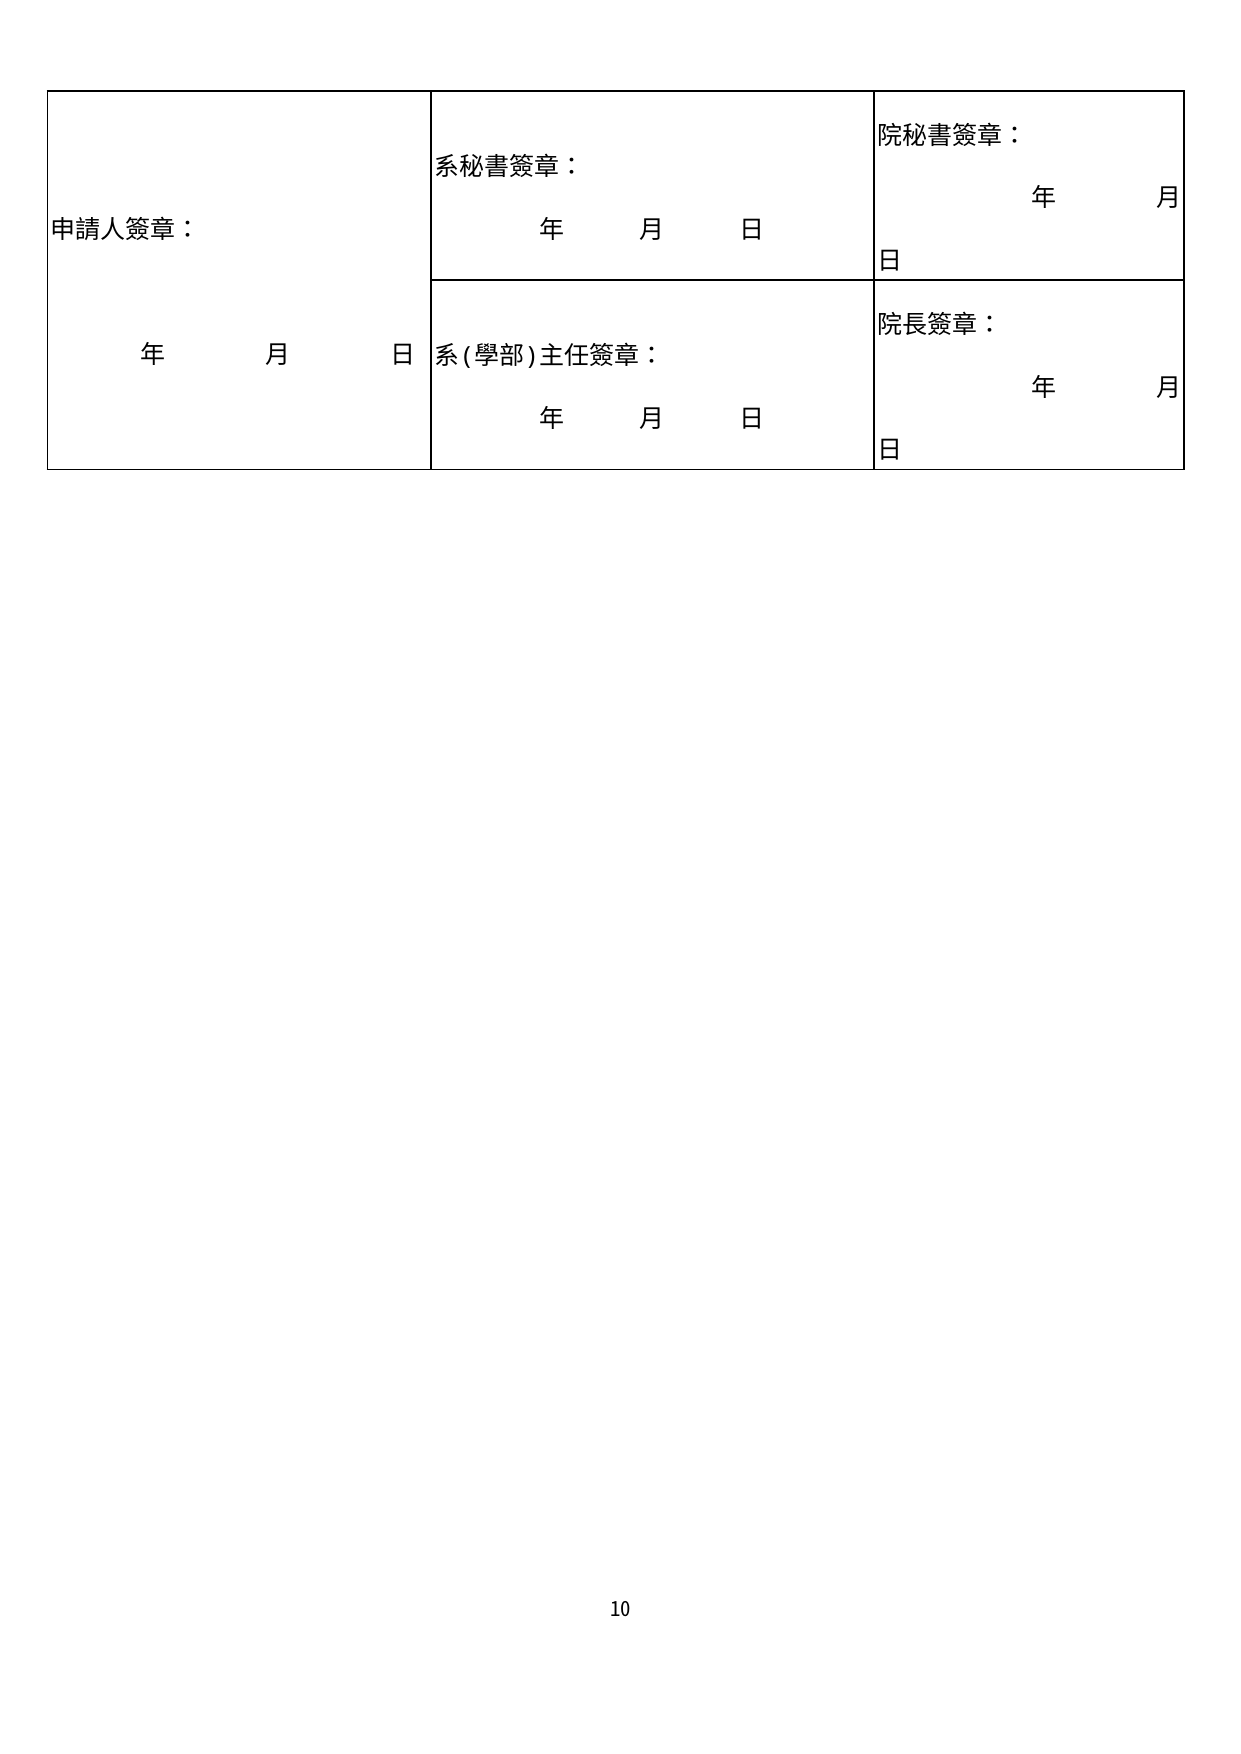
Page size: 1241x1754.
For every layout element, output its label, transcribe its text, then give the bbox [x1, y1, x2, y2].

table_cell 系(學部)主任簽章： 年 月 日 [432, 281, 873, 468]
table_cell 申請人簽章： 年 月 日 [48, 92, 430, 468]
table_cell 系秘書簽章： 年 月 日 [432, 92, 873, 279]
table_cell 院長簽章： 年 月 日 [875, 281, 1183, 468]
table_cell 院秘書簽章： 年 月 日 [875, 92, 1183, 279]
